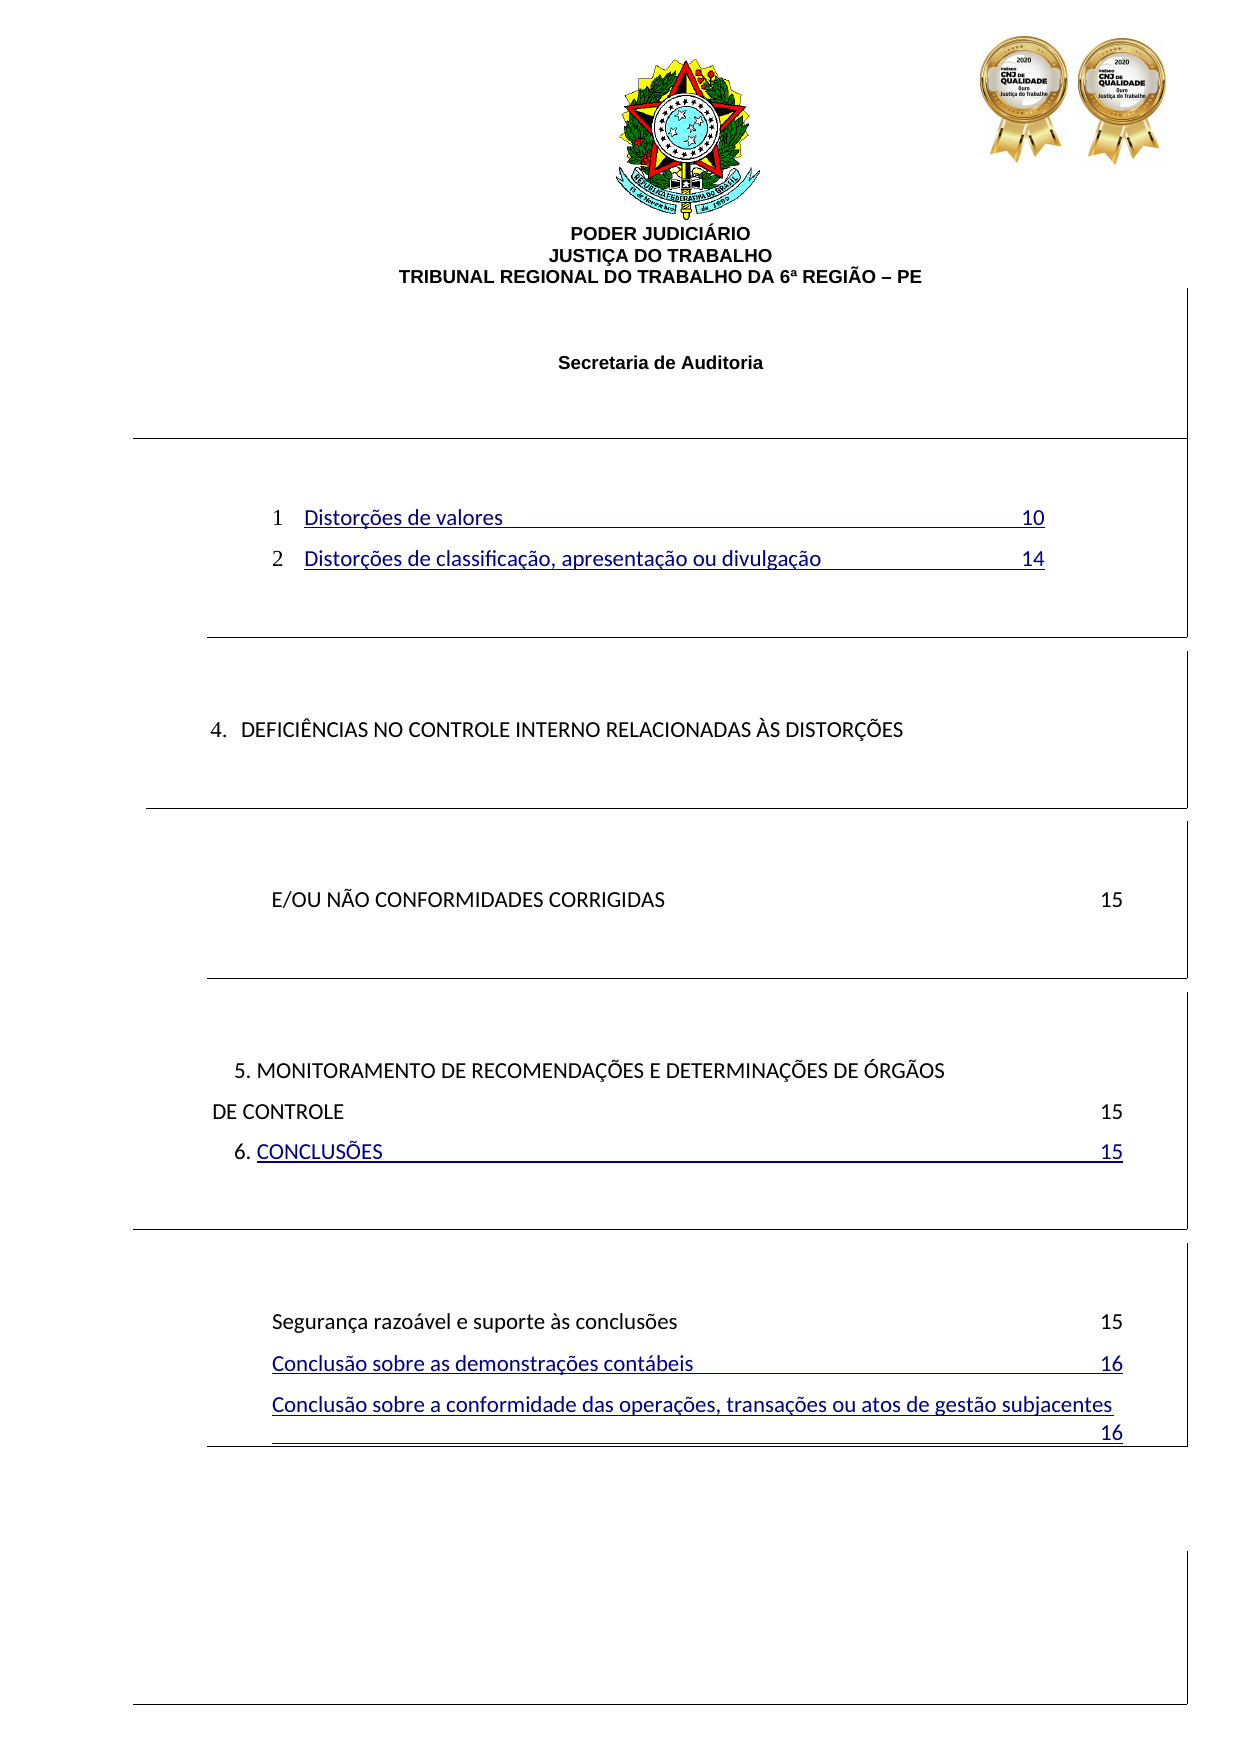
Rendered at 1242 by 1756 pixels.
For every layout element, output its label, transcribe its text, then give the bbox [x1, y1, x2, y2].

list DEFICIÊNCIAS NO CONTROLE INTERNO RELACIONADAS ÀS DISTORÇÕES [146, 651, 1187, 808]
text Conclusão sobre a conformidade das operações, transações ou atos de gestão subjacentes 16 [207, 1326, 1187, 1446]
text Conclusão sobre as demonstrações contábeis 16 [207, 1284, 1187, 1326]
text DE CONTROLE 15 [133, 1033, 1187, 1072]
text Segurança razoável e suporte às conclusões 15 [207, 1243, 1187, 1284]
list Distorções de valores 10 [207, 438, 1187, 480]
text E/OU NÃO CONFORMIDADES CORRIGIDAS 15 [207, 821, 1187, 978]
list Distorções de classificação, apresentação ou divulgação 14 [207, 480, 1187, 637]
text 5. MONITORAMENTO DE RECOMENDAÇÕES E DETERMINAÇÕES DE ÓRGÃOS [133, 992, 1187, 1033]
text 6. CONCLUSÕES 15 [133, 1072, 1187, 1229]
